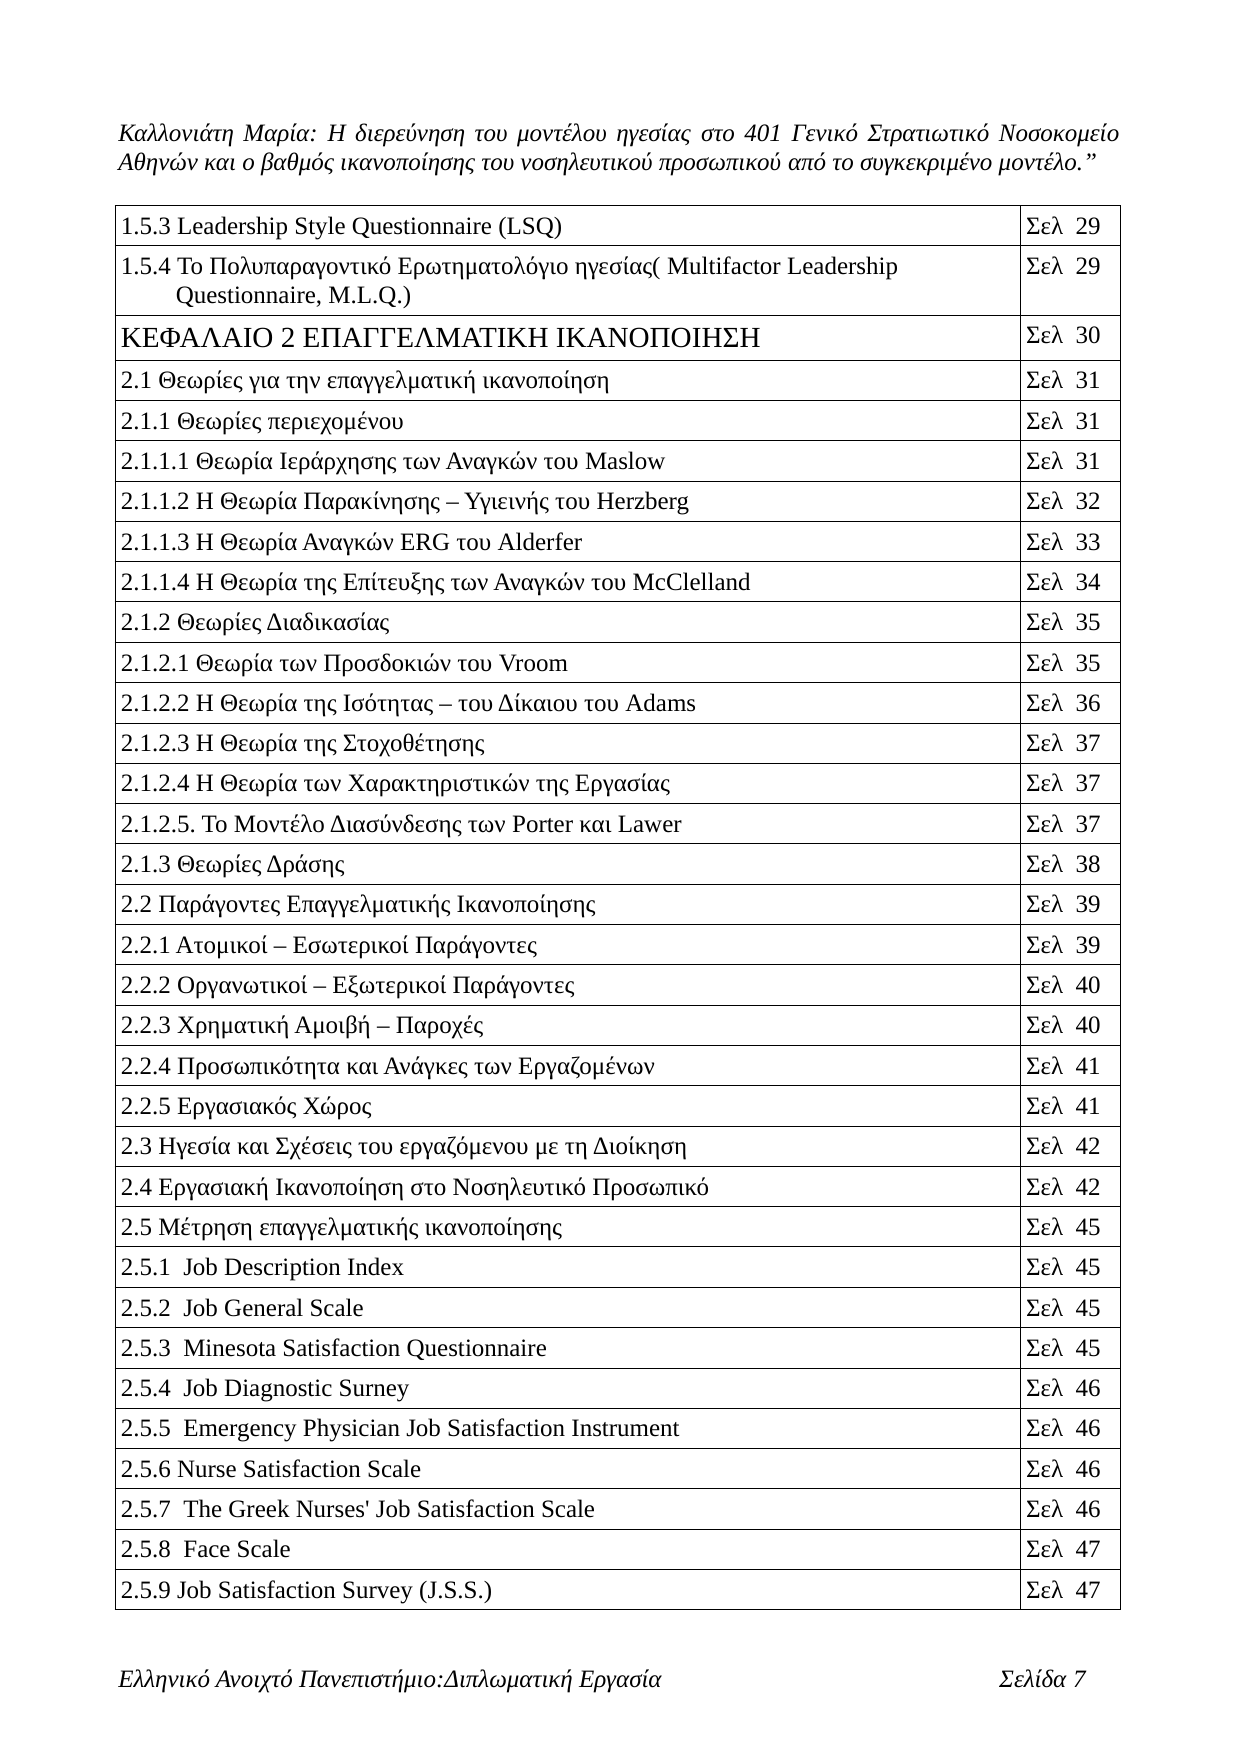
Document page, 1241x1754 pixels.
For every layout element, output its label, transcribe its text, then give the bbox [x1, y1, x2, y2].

table_cell Σελ 36 [1021, 683, 1120, 722]
table_cell Σελ 32 [1021, 482, 1120, 521]
table_cell Σελ 31 [1021, 441, 1120, 481]
table_cell 2.5.5 Emergency Physician Job Satisfaction Instrument [116, 1409, 1020, 1448]
table_cell Σελ 39 [1021, 925, 1120, 964]
table_cell 2.5 Μέτρηση επαγγελματικής ικανοποίησης [116, 1207, 1020, 1246]
table_cell 2.2.4 Προσωπικότητα και Ανάγκες των Εργαζομένων [116, 1046, 1020, 1085]
table_cell 2.1.1 Θεωρίες περιεχομένου [116, 401, 1020, 440]
table_cell Σελ 46 [1021, 1489, 1120, 1529]
table_cell Σελ 30 [1021, 316, 1120, 359]
table_cell Σελ 41 [1021, 1086, 1120, 1126]
table_cell Σελ 31 [1021, 361, 1120, 400]
table_cell ΚΕΦΑΛΑΙΟ 2 ΕΠΑΓΓΕΛΜΑΤΙΚΗ ΙΚΑΝΟΠΟΙΗΣΗ [116, 316, 1020, 359]
table_cell Σελ 35 [1021, 643, 1120, 682]
table_cell 2.1 Θεωρίες για την επαγγελματική ικανοποίηση [116, 361, 1020, 400]
table_cell 2.1.1.3 Η Θεωρία Αναγκών ERG του Alderfer [116, 522, 1020, 561]
table_cell Σελ 29 [1021, 206, 1120, 245]
table_cell Σελ 37 [1021, 724, 1120, 763]
table_cell Σελ 46 [1021, 1369, 1120, 1408]
table_cell 2.2.1 Ατομικοί – Εσωτερικοί Παράγοντες [116, 925, 1020, 964]
table_cell Σελ 29 [1021, 246, 1120, 314]
table_cell Σελ 42 [1021, 1127, 1120, 1166]
table_cell 2.4 Εργασιακή Ικανοποίηση στο Νοσηλευτικό Προσωπικό [116, 1167, 1020, 1206]
table_cell Σελ 40 [1021, 1006, 1120, 1045]
table_cell Σελ 45 [1021, 1207, 1120, 1246]
table_cell Σελ 33 [1021, 522, 1120, 561]
table_cell 2.5.3 Minesota Satisfaction Questionnaire [116, 1328, 1020, 1367]
table_cell 2.2 Παράγοντες Επαγγελματικής Ικανοποίησης [116, 885, 1020, 924]
table_cell Σελ 45 [1021, 1328, 1120, 1367]
table_cell 1.5.4 Το Πολυπαραγοντικό Ερωτηματολόγιο ηγεσίας( Multifactor Leadership Questionnaire, M.L.Q.) [116, 246, 1020, 314]
table_cell 2.5.6 Nurse Satisfaction Scale [116, 1449, 1020, 1488]
table_cell 2.2.3 Χρηματική Αμοιβή – Παροχές [116, 1006, 1020, 1045]
table_cell 2.3 Ηγεσία και Σχέσεις του εργαζόμενου με τη Διοίκηση [116, 1127, 1020, 1166]
table_cell 2.5.2 Job General Scale [116, 1288, 1020, 1327]
table_cell Σελ 41 [1021, 1046, 1120, 1085]
table_cell 2.5.9 Job Satisfaction Survey (J.S.S.) [116, 1570, 1020, 1609]
table_cell Σελ 46 [1021, 1409, 1120, 1448]
table_cell 2.5.4 Job Diagnostic Surney [116, 1369, 1020, 1408]
table_cell Σελ 45 [1021, 1247, 1120, 1287]
table_cell 2.1.2.3 Η Θεωρία της Στοχοθέτησης [116, 724, 1020, 763]
table_cell Σελ 45 [1021, 1288, 1120, 1327]
table_cell Σελ 40 [1021, 965, 1120, 1004]
table_cell 2.1.2.4 Η Θεωρία των Χαρακτηριστικών της Εργασίας [116, 764, 1020, 803]
table_cell Σελ 37 [1021, 804, 1120, 843]
table_cell 2.2.2 Οργανωτικοί – Εξωτερικοί Παράγοντες [116, 965, 1020, 1004]
table_cell 2.1.3 Θεωρίες Δράσης [116, 844, 1020, 884]
table_cell Σελ 42 [1021, 1167, 1120, 1206]
table_cell Σελ 38 [1021, 844, 1120, 884]
table_cell Σελ 46 [1021, 1449, 1120, 1488]
table_cell 2.5.1 Job Description Index [116, 1247, 1020, 1287]
table_cell 1.5.3 Leadership Style Questionnaire (LSQ) [116, 206, 1020, 245]
table_cell Σελ 39 [1021, 885, 1120, 924]
table_cell 2.1.1.4 Η Θεωρία της Επίτευξης των Αναγκών του McClelland [116, 562, 1020, 601]
table_cell Σελ 35 [1021, 602, 1120, 642]
table_cell 2.5.7 The Greek Nurses' Job Satisfaction Scale [116, 1489, 1020, 1529]
table_cell 2.1.2.5. Το Μοντέλο Διασύνδεσης των Porter και Lawer [116, 804, 1020, 843]
table_cell Σελ 31 [1021, 401, 1120, 440]
table_cell Σελ 47 [1021, 1570, 1120, 1609]
table_cell Σελ 34 [1021, 562, 1120, 601]
table_cell 2.1.1.1 Θεωρία Ιεράρχησης των Αναγκών του Maslow [116, 441, 1020, 481]
table_cell 2.5.8 Face Scale [116, 1530, 1020, 1569]
table_cell Σελ 47 [1021, 1530, 1120, 1569]
table_cell Σελ 37 [1021, 764, 1120, 803]
table_cell 2.1.2.1 Θεωρία των Προσδοκιών του Vroom [116, 643, 1020, 682]
table_cell 2.1.2 Θεωρίες Διαδικασίας [116, 602, 1020, 642]
table_cell 2.1.2.2 Η Θεωρία της Ισότητας – του Δίκαιου του Adams [116, 683, 1020, 722]
table_cell 2.2.5 Εργασιακός Χώρος [116, 1086, 1020, 1126]
table_cell 2.1.1.2 H Θεωρία Παρακίνησης – Υγιεινής του Herzberg [116, 482, 1020, 521]
